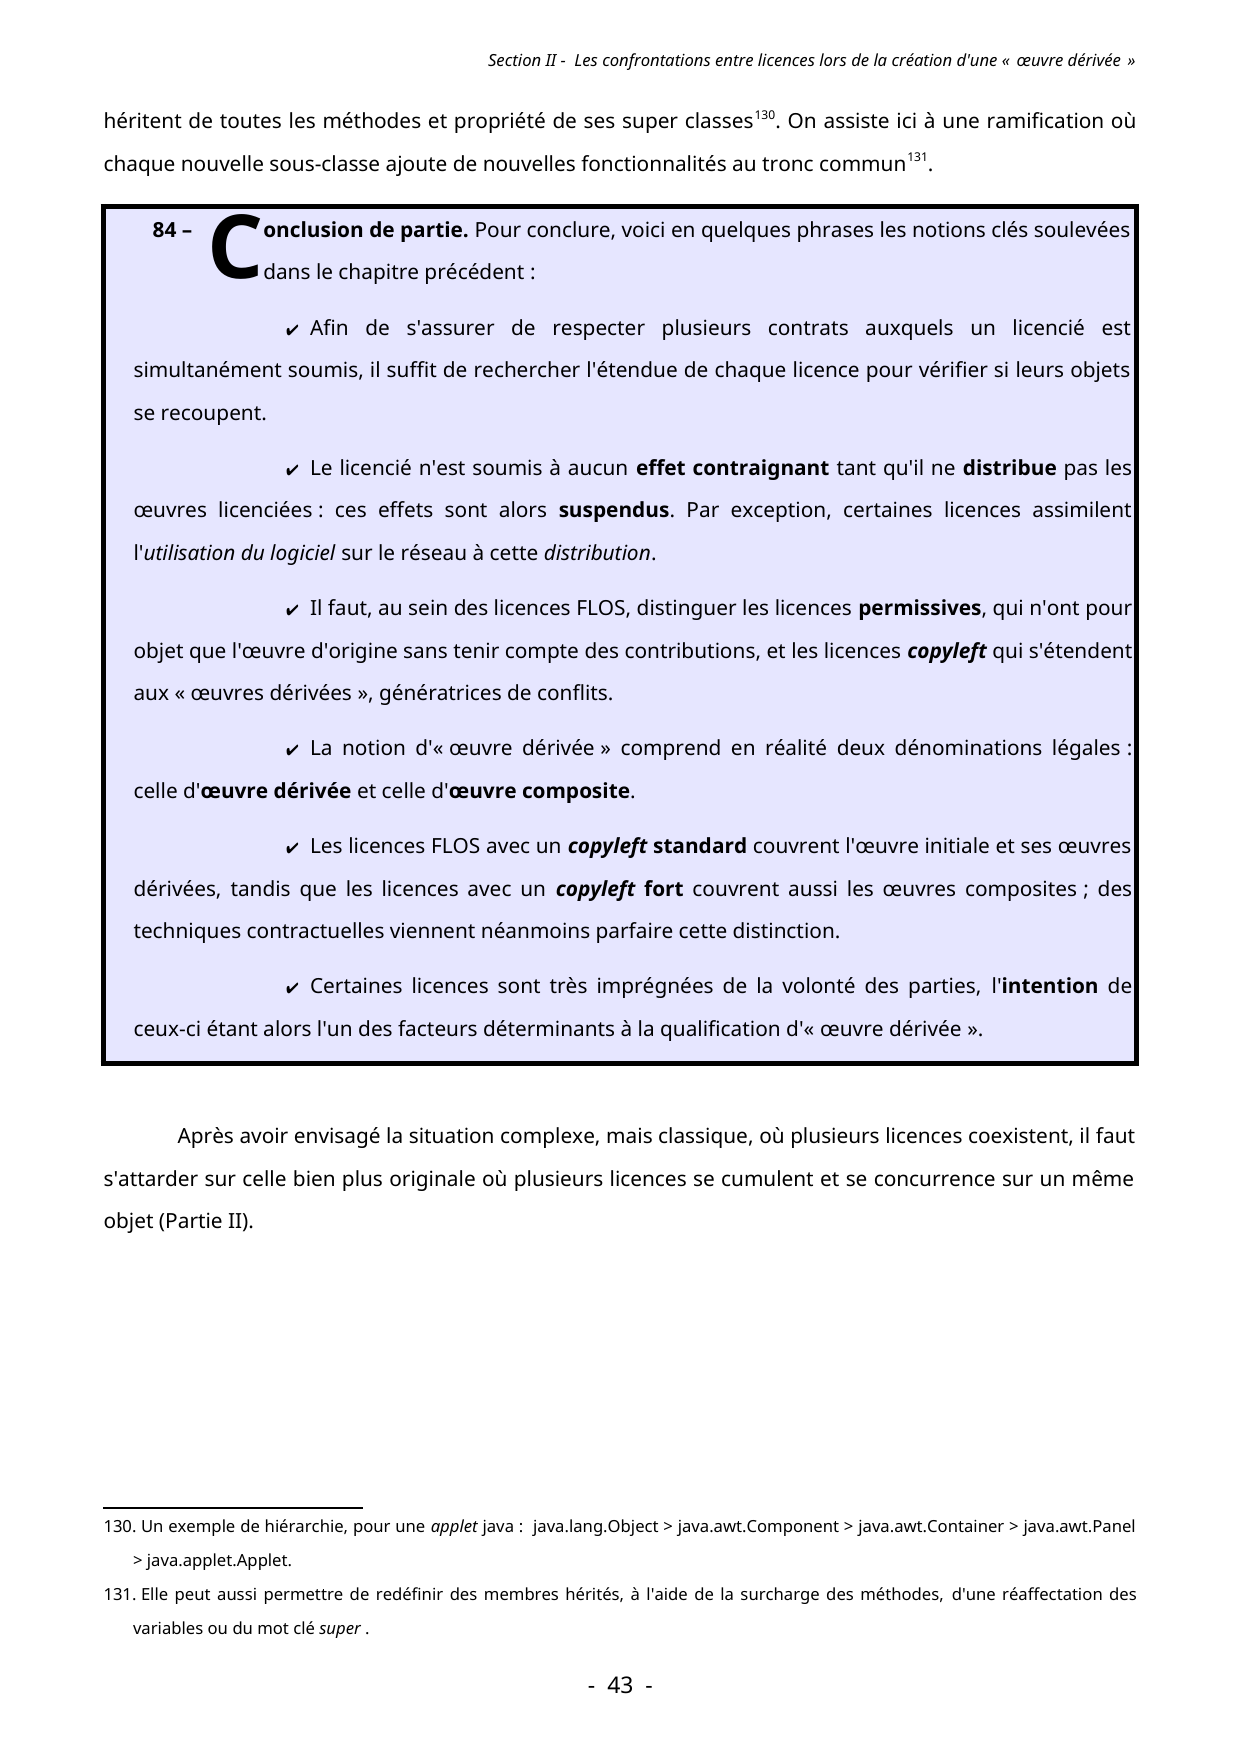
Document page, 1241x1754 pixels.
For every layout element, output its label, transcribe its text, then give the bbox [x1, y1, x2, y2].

list Un exemple de hiérarchie, pour une applet java : java.lang.Object > java.awt.Component > java.awt.Container > java.awt.Panel > java.applet.Applet. [103, 1514, 1137, 1571]
list héritent de toutes les méthodes et propriété de ses super classes. On assiste ici à une ramification où chaque nouvelle sous-classe ajoute de nouvelles fonctionnalités au tronc commun. [103, 106, 1137, 177]
text Après avoir envisagé la situation complexe, mais classique, où plusieurs licences coexistent, il faut s'attarder sur celle bien plus originale où plusieurs licences se cumulent et se concurrence sur un même objet (Partie II). [103, 1121, 1137, 1235]
list Elle peut aussi permettre de redéfinir des membres hérités, à l'aide de la surcharge des méthodes, d'une réaffectation des variables ou du mot clé super . [103, 1582, 1137, 1639]
table_header Conclusion de partie. Pour conclure, voici en quelques phrases les notions clés soulevées dans le chapitre précédent : Afin de s'assurer de respecter plusieurs contrats auxquels un licencié est simultanément soumis, il suffit de rechercher l'étendue de chaque licence pour vérifier si leurs objets se recoupent. Le licencié n'est soumis à aucun effet contraignant tant qu'il ne distribue pas les œuvres licenciées : ces effets sont alors suspendus. Par exception, certaines licences assimilent l'utilisation du logiciel sur le réseau à cette distribution. Il faut, au sein des licences FLOS, distinguer les licences permissives, qui n'ont pour objet que l'œuvre d'origine sans tenir compte des contributions, et les licences copyleft qui s'étendent aux « œuvres dérivées », génératrices de conflits. La notion d'« œuvre dérivée » comprend en réalité deux dénominations légales : celle d'œuvre dérivée et celle d'œuvre composite. Les licences FLOS avec un copyleft standard couvrent l'œuvre initiale et ses œuvres dérivées, tandis que les licences avec un copyleft fort couvrent aussi les œuvres composites ; des techniques contractuelles viennent néanmoins parfaire cette distinction. Certaines licences sont très imprégnées de la volonté des parties, l'intention de ceux-ci étant alors l'un des facteurs déterminants à la qualification d'« œuvre dérivée ». [106, 209, 1134, 1061]
